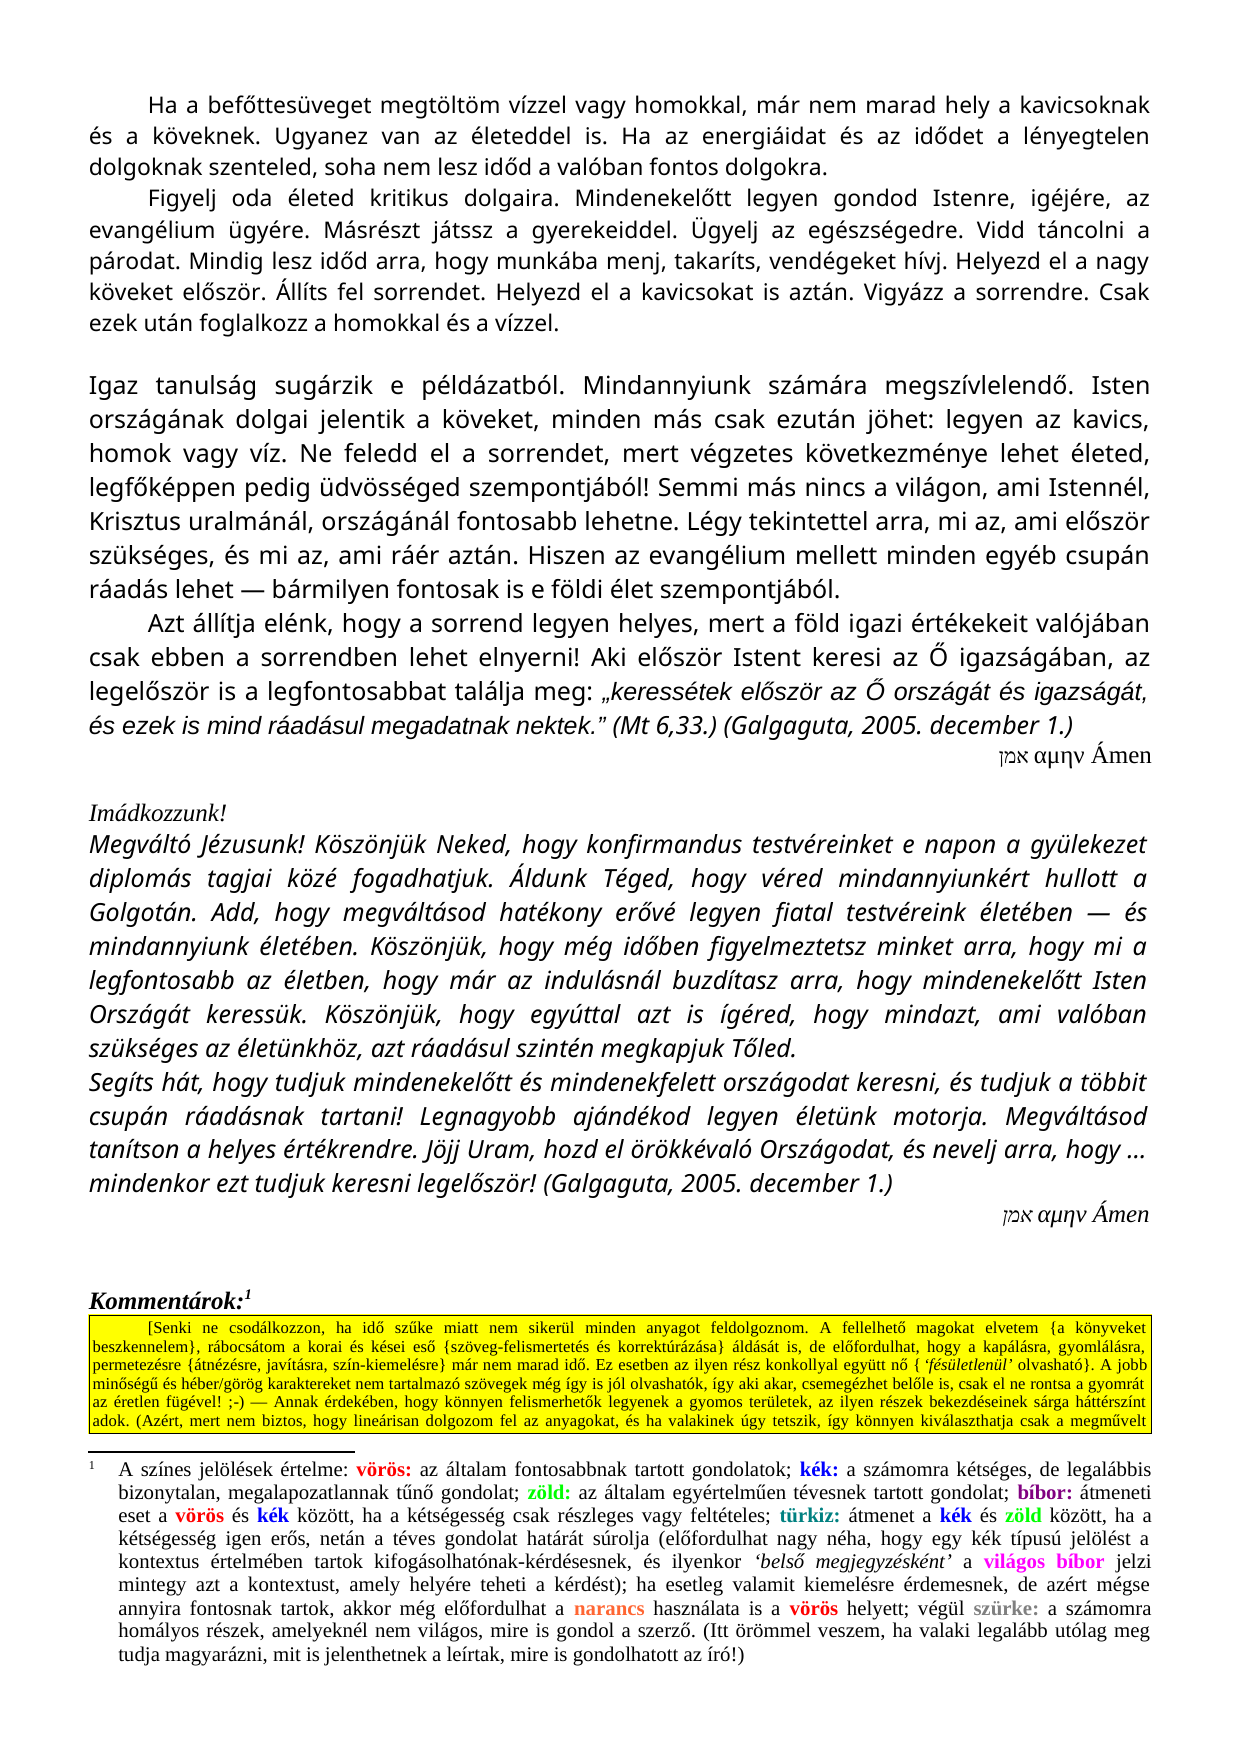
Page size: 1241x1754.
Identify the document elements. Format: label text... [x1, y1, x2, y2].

text Imádkozzunk! [88, 799, 1152, 826]
text Megváltó Jézusunk! Köszönjük Neked, hogy konfirmandus testvéreinket e napon a gyülekezet diplomás tagjai közé fogadhatjuk. Áldunk Téged, hogy véred mindannyiunkért hullott a Golgotán. Add, hogy megváltásod hatékony erővé legyen fiatal testvéreink életében ― és mindannyiunk életében. Köszönjük, hogy még időben figyelmeztetsz minket arra, hogy mi a legfontosabb az életben, hogy már az indulásnál buzdítasz arra, hogy mindenekelőtt Isten Országát keressük. Köszönjük, hogy egyúttal azt is ígéred, hogy mindazt, ami valóban szükséges az életünkhöz, azt ráadásul szintén megkapjuk Tőled. [88, 826, 1152, 1064]
text אמן αμην Ámen [88, 742, 1152, 769]
text Igaz tanulság sugárzik e példázatból. Mindannyiunk számára megszívlelendő. Isten országának dolgai jelentik a köveket, minden más csak ezután jöhet: legyen az kavics, homok vagy víz. Ne feledd el a sorrendet, mert végzetes következménye lehet életed, legfőképpen pedig üdvösséged szempontjából! Semmi más nincs a világon, ami Istennél, Krisztus uralmánál, országánál fontosabb lehetne. Légy tekintettel arra, mi az, ami először szükséges, és mi az, ami ráér aztán. Hiszen az evangélium mellett minden egyéb csupán ráadás lehet — bármilyen fontosak is e földi élet szempontjából. [88, 368, 1152, 606]
text A színes jelölések értelme: vörös: az általam fontosabbnak tartott gondolatok; kék: a számomra kétséges, de legalábbis bizonytalan, megalapozatlannak tűnő gondolat; zöld: az általam egyértelműen tévesnek tartott gondolat; bíbor: átmeneti eset a vörös és kék között, ha a kétségesség csak részleges vagy feltételes; türkiz: átmenet a kék és zöld között, ha a kétségesség igen erős, netán a téves gondolat határát súrolja (előfordulhat nagy néha, hogy egy kék típusú jelölést a kontextus értelmében tartok kifogásolhatónak-kérdésesnek, és ilyenkor ‘belső megjegyzésként’ a világos bíbor jelzi mintegy azt a kontextust, amely helyére teheti a kérdést); ha esetleg valamit kiemelésre érdemesnek, de azért mégse annyira fontosnak tartok, akkor még előfordulhat a narancs használata is a vörös helyett; végül szürke: a számomra homályos részek, amelyeknél nem világos, mire is gondol a szerző. (Itt örömmel veszem, ha valaki legalább utólag meg tudja magyarázni, mit is jelenthetnek a leírtak, mire is gondolhatott az író!) [88, 1458, 1152, 1665]
text Segíts hát, hogy tudjuk mindenekelőtt és mindenekfelett országodat keresni, és tudjuk a többit csupán ráadásnak tartani! Legnagyobb ajándékod legyen életünk motorja. Megváltásod tanítson a helyes értékrendre. Jöjj Uram, hozd el örökkévaló Országodat, és nevelj arra, hogy … mindenkor ezt tudjuk keresni legelőször! (Galgaguta, 2005. december 1.) [88, 1064, 1152, 1200]
text Figyelj oda életed kritikus dolgaira. Mindenekelőtt legyen gondod Istenre, igéjére, az evangélium ügyére. Másrészt játssz a gyerekeiddel. Ügyelj az egészségedre. Vidd táncolni a párodat. Mindig lesz időd arra, hogy munkába menj, takaríts, vendégeket hívj. Helyezd el a nagy köveket először. Állíts fel sorrendet. Helyezd el a kavicsokat is aztán. Vigyázz a sorrendre. Csak ezek után foglalkozz a homokkal és a vízzel. [88, 182, 1152, 338]
text אמן αμην Ámen [88, 1200, 1152, 1228]
text Kommentárok: [88, 1287, 1152, 1314]
text Ha a befőttesüveget megtöltöm vízzel vagy homokkal, már nem marad hely a kavicsoknak és a köveknek. Ugyanez van az életeddel is. Ha az energiáidat és az idődet a lényegtelen dolgoknak szenteled, soha nem lesz időd a valóban fontos dolgokra. [88, 88, 1152, 182]
text Azt állítja elénk, hogy a sorrend legyen helyes, mert a föld igazi értékekeit valójában csak ebben a sorrendben lehet elnyerni! Aki először Istent keresi az Ő igazságában, az legelőször is a legfontosabbat találja meg: „keressétek először az Ő országát és igazságát, és ezek is mind ráadásul megadatnak nektek.” (Mt 6,33.) (Galgaguta, 2005. december 1.) [88, 606, 1152, 742]
text [Senki ne csodálkozzon, ha idő szűke miatt nem sikerül minden anyagot feldolgoznom. A fellelhető magokat elvetem {a könyveket beszkennelem}, rábocsátom a korai és kései eső {szöveg-felismertetés és korrektúrázása} áldását is, de előfordulhat, hogy a kapálásra, gyomlálásra, permetezésre {átnézésre, javításra, szín-kiemelésre} már nem marad idő. Ez esetben az ilyen rész konkollyal együtt nő {‘fésületlenül’ olvasható}. A jobb minőségű és héber/görög karaktereket nem tartalmazó szövegek még így is jól olvashatók, így aki akar, csemegézhet belőle is, csak el ne rontsa a gyomrát az éretlen fügével! ;‑) ― Annak érdekében, hogy könnyen felismerhetők legyenek a gyomos területek, az ilyen részek bekezdéseinek sárga háttérszínt adok. (Azért, mert nem biztos, hogy lineárisan dolgozom fel az anyagokat, és ha valakinek úgy tetszik, így könnyen kiválaszthatja csak a megművelt [90, 1316, 1151, 1433]
